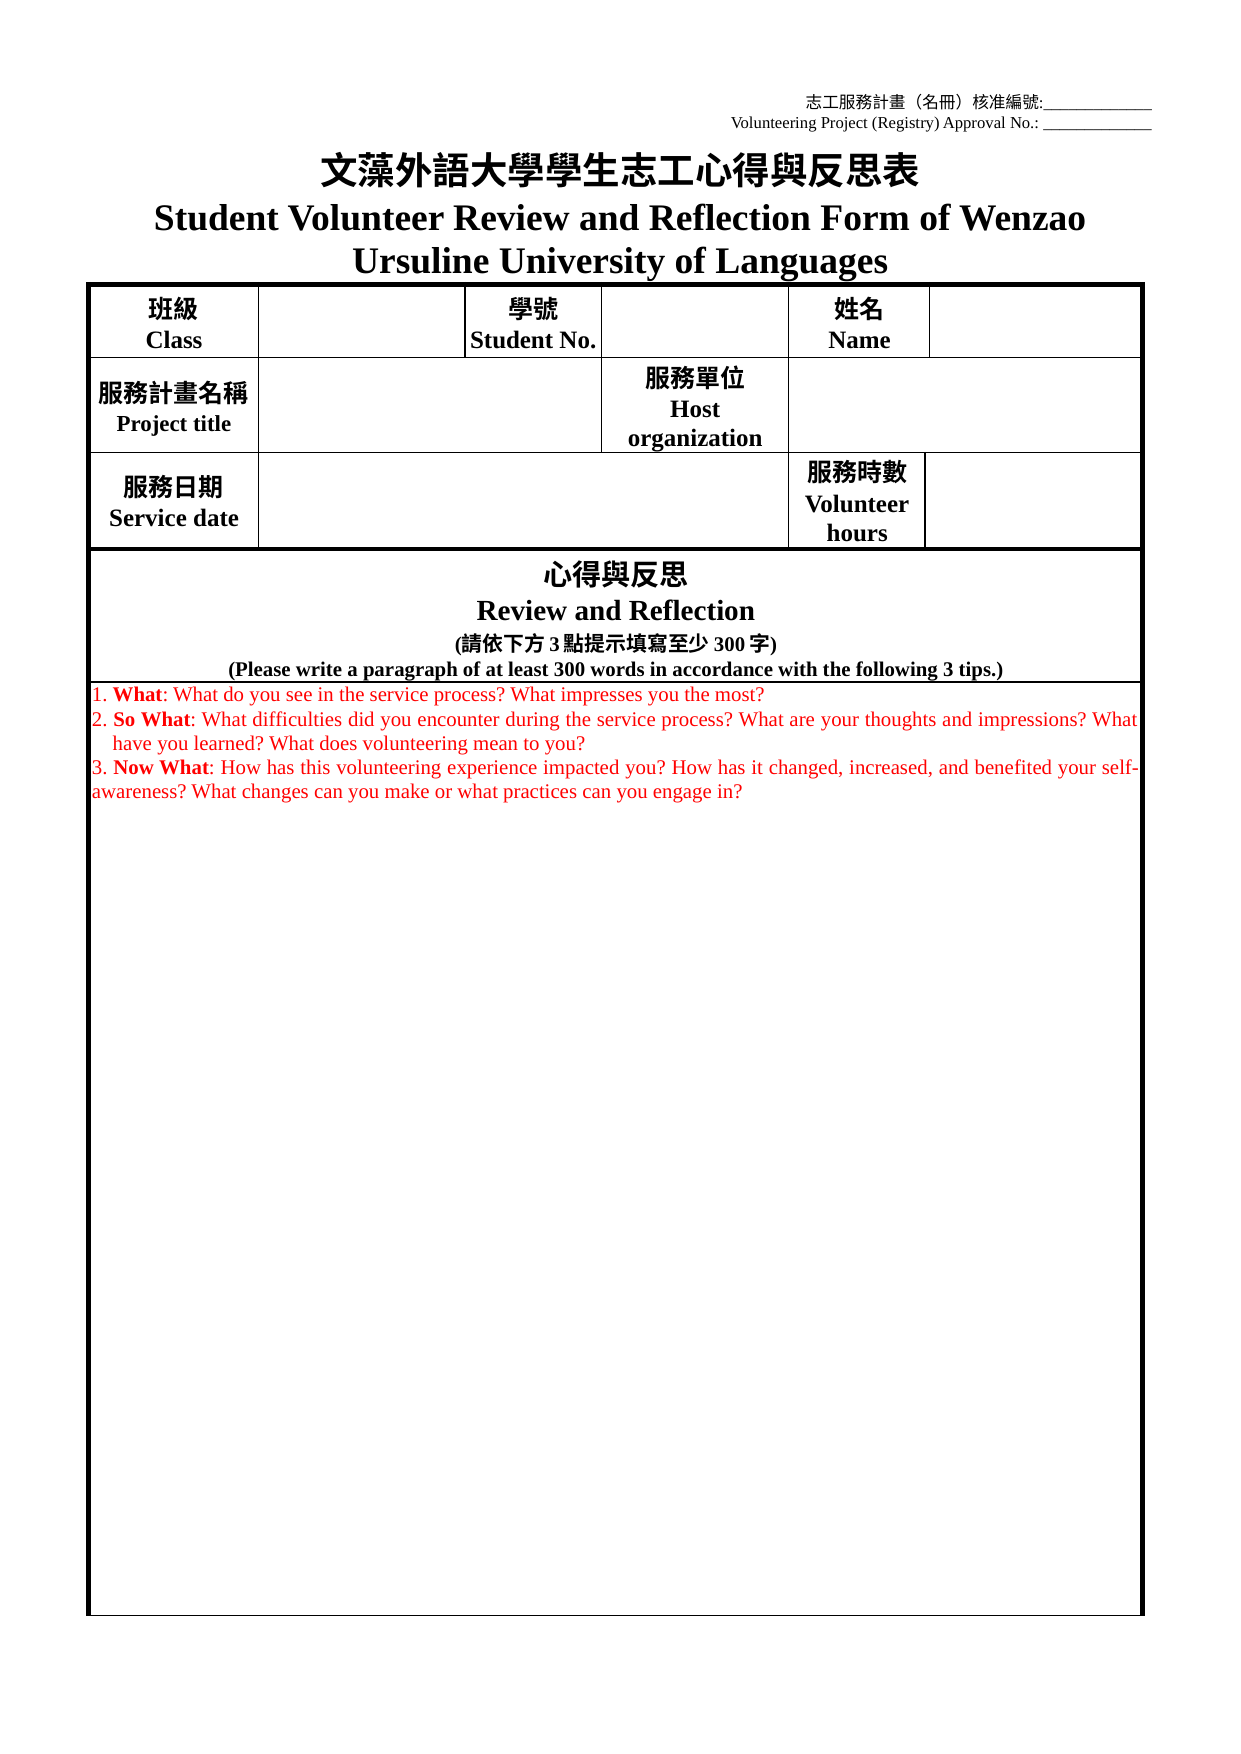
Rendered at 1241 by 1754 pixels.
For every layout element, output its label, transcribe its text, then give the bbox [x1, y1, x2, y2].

table_header 學號 Student No. [466, 287, 601, 357]
table_cell [259, 358, 601, 452]
table_cell [259, 453, 788, 547]
table_header [930, 287, 1140, 357]
table_cell 1. What: What do you see in the service process? What impresses you the most? 2. So What: What difficulties did you encounter during the service process? What are your thoughts and impressions? What have you learned? What does volunteering mean to you? 3. Now What: How has this volunteering experience impacted you? How has it changed, increased, and benefited your self-awareness? What changes can you make or what practices can you engage in? [91, 683, 1140, 1615]
table_cell [926, 453, 1140, 547]
text Student Volunteer Review and Reflection Form of Wenzao Ursuline University of Languages [89, 196, 1152, 282]
table_header [259, 287, 464, 357]
table_cell 服務時數 Volunteer hours [789, 453, 924, 547]
table_cell 服務單位 Host organization [602, 358, 788, 452]
table_header 班級 Class [91, 287, 258, 357]
table_cell 服務日期 Service date [91, 453, 258, 547]
table_cell [789, 358, 1140, 452]
table_header 姓名 Name [789, 287, 929, 357]
table_cell 服務計畫名稱 Project title [91, 358, 258, 452]
table_header [602, 287, 788, 357]
text 文藻外語大學學生志工心得與反思表 [89, 141, 1152, 196]
table_cell 心得與反思 Review and Reflection (請依下方3點提示填寫至少300字) (Please write a paragraph of at least 300 words in accordance with the following 3 tips.) [91, 551, 1140, 681]
